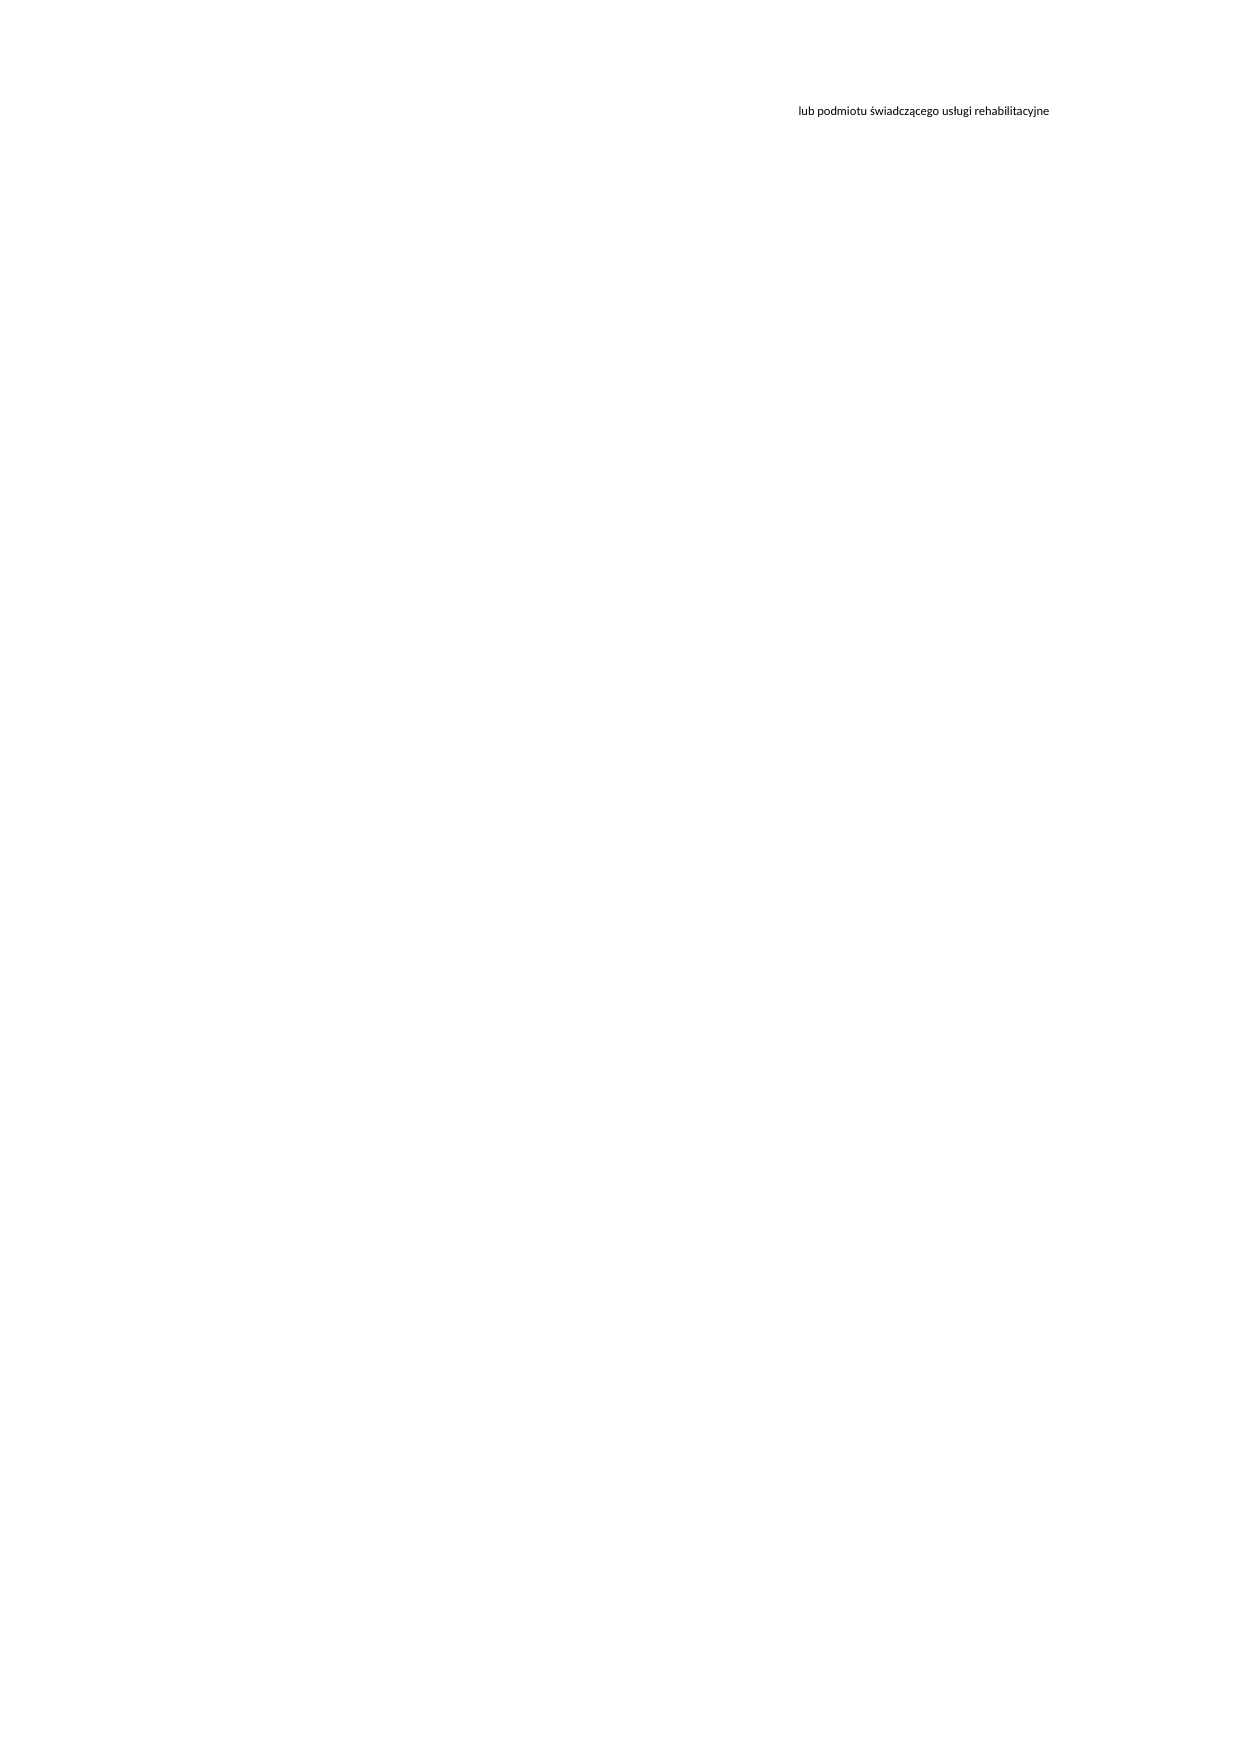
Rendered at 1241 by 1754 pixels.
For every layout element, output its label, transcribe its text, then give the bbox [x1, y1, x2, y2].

text lub podmiotu świadczącego usługi rehabilitacyjne [118, 103, 1122, 119]
